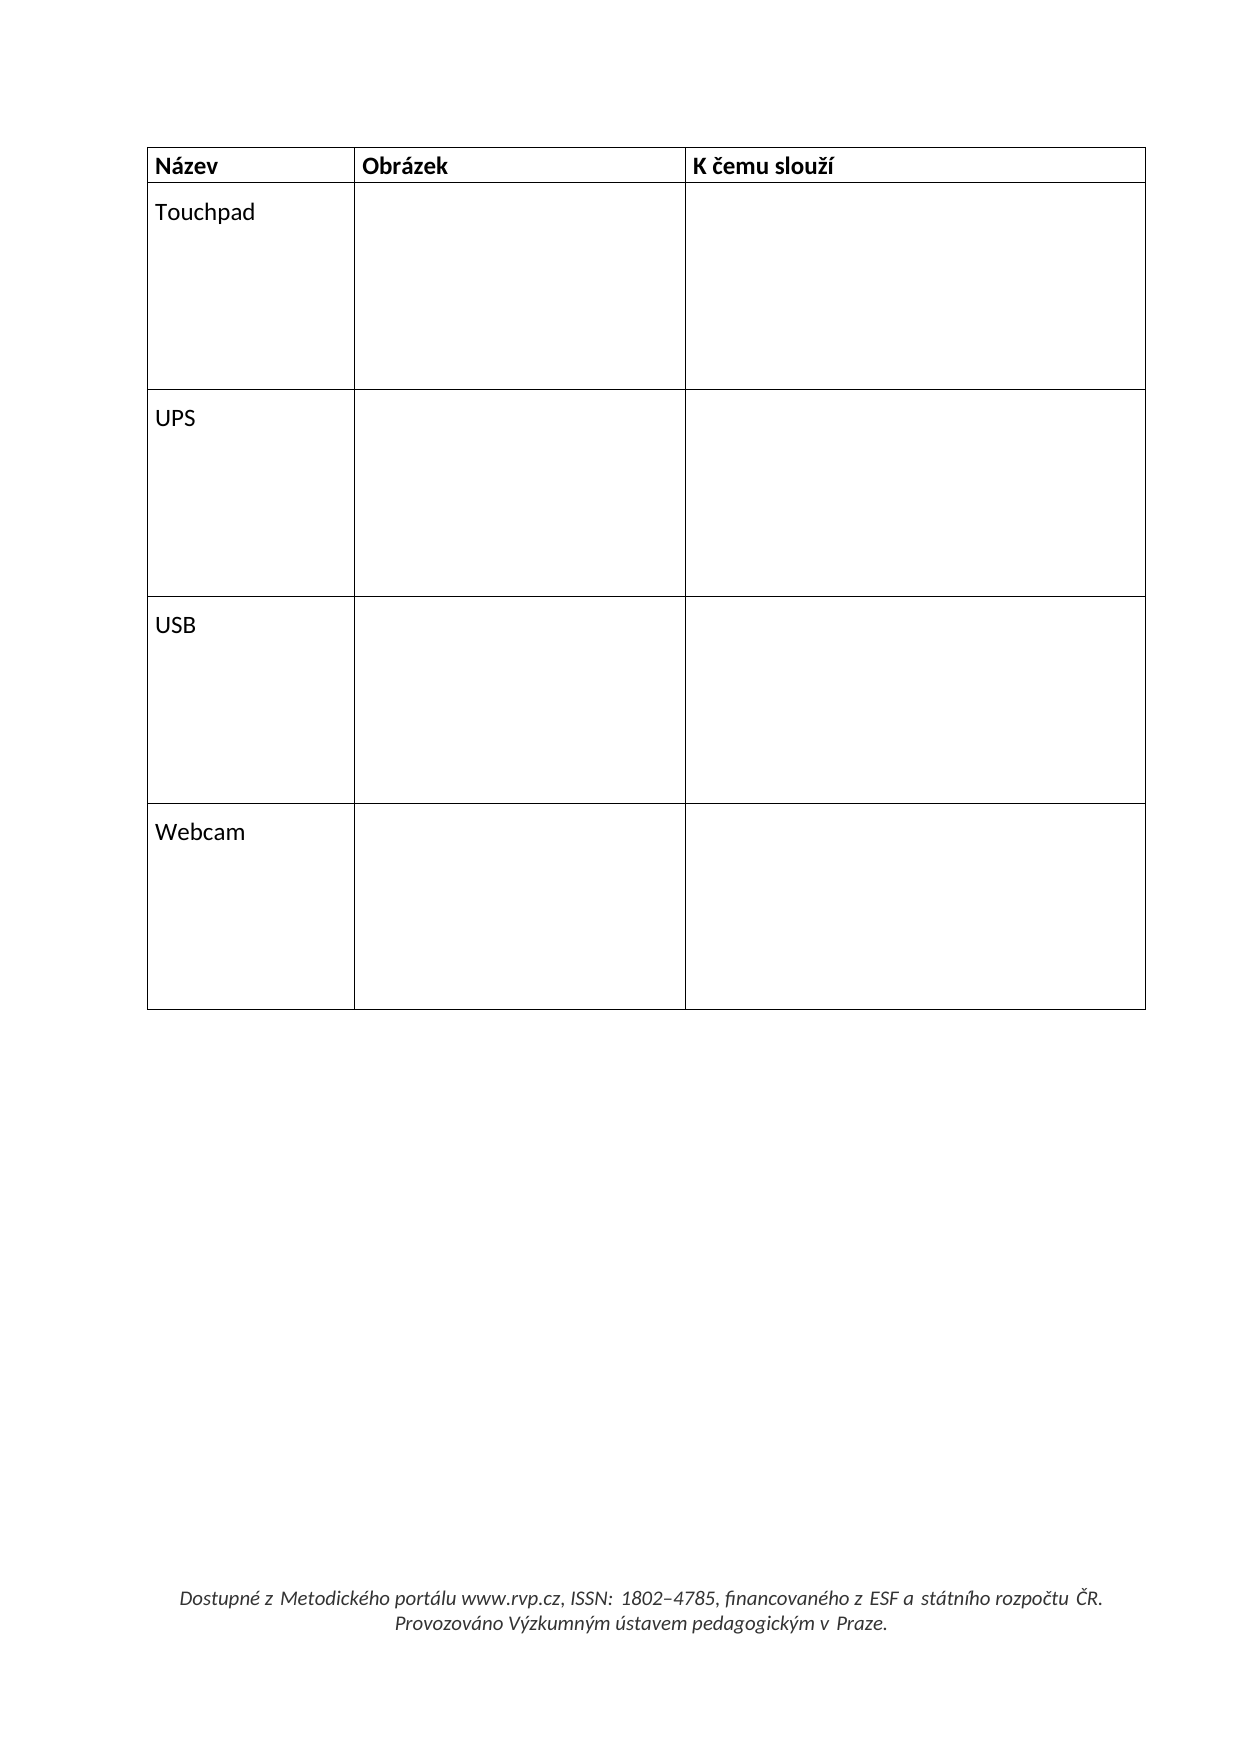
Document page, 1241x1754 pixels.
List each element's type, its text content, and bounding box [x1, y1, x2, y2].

table_cell [355, 804, 685, 1009]
table_cell [686, 804, 1145, 1009]
table_cell [355, 183, 685, 389]
table_cell [355, 390, 685, 596]
table_cell USB [148, 597, 354, 803]
table_cell UPS [148, 390, 354, 596]
table_cell Webcam [148, 804, 354, 1009]
table_header Obrázek [355, 148, 685, 182]
table_cell [686, 597, 1145, 803]
table_header Název [148, 148, 354, 182]
table_header K čemu slouží [686, 148, 1145, 182]
table_cell Touchpad [148, 183, 354, 389]
table_cell [355, 597, 685, 803]
table_cell [686, 390, 1145, 596]
table_cell [686, 183, 1145, 389]
